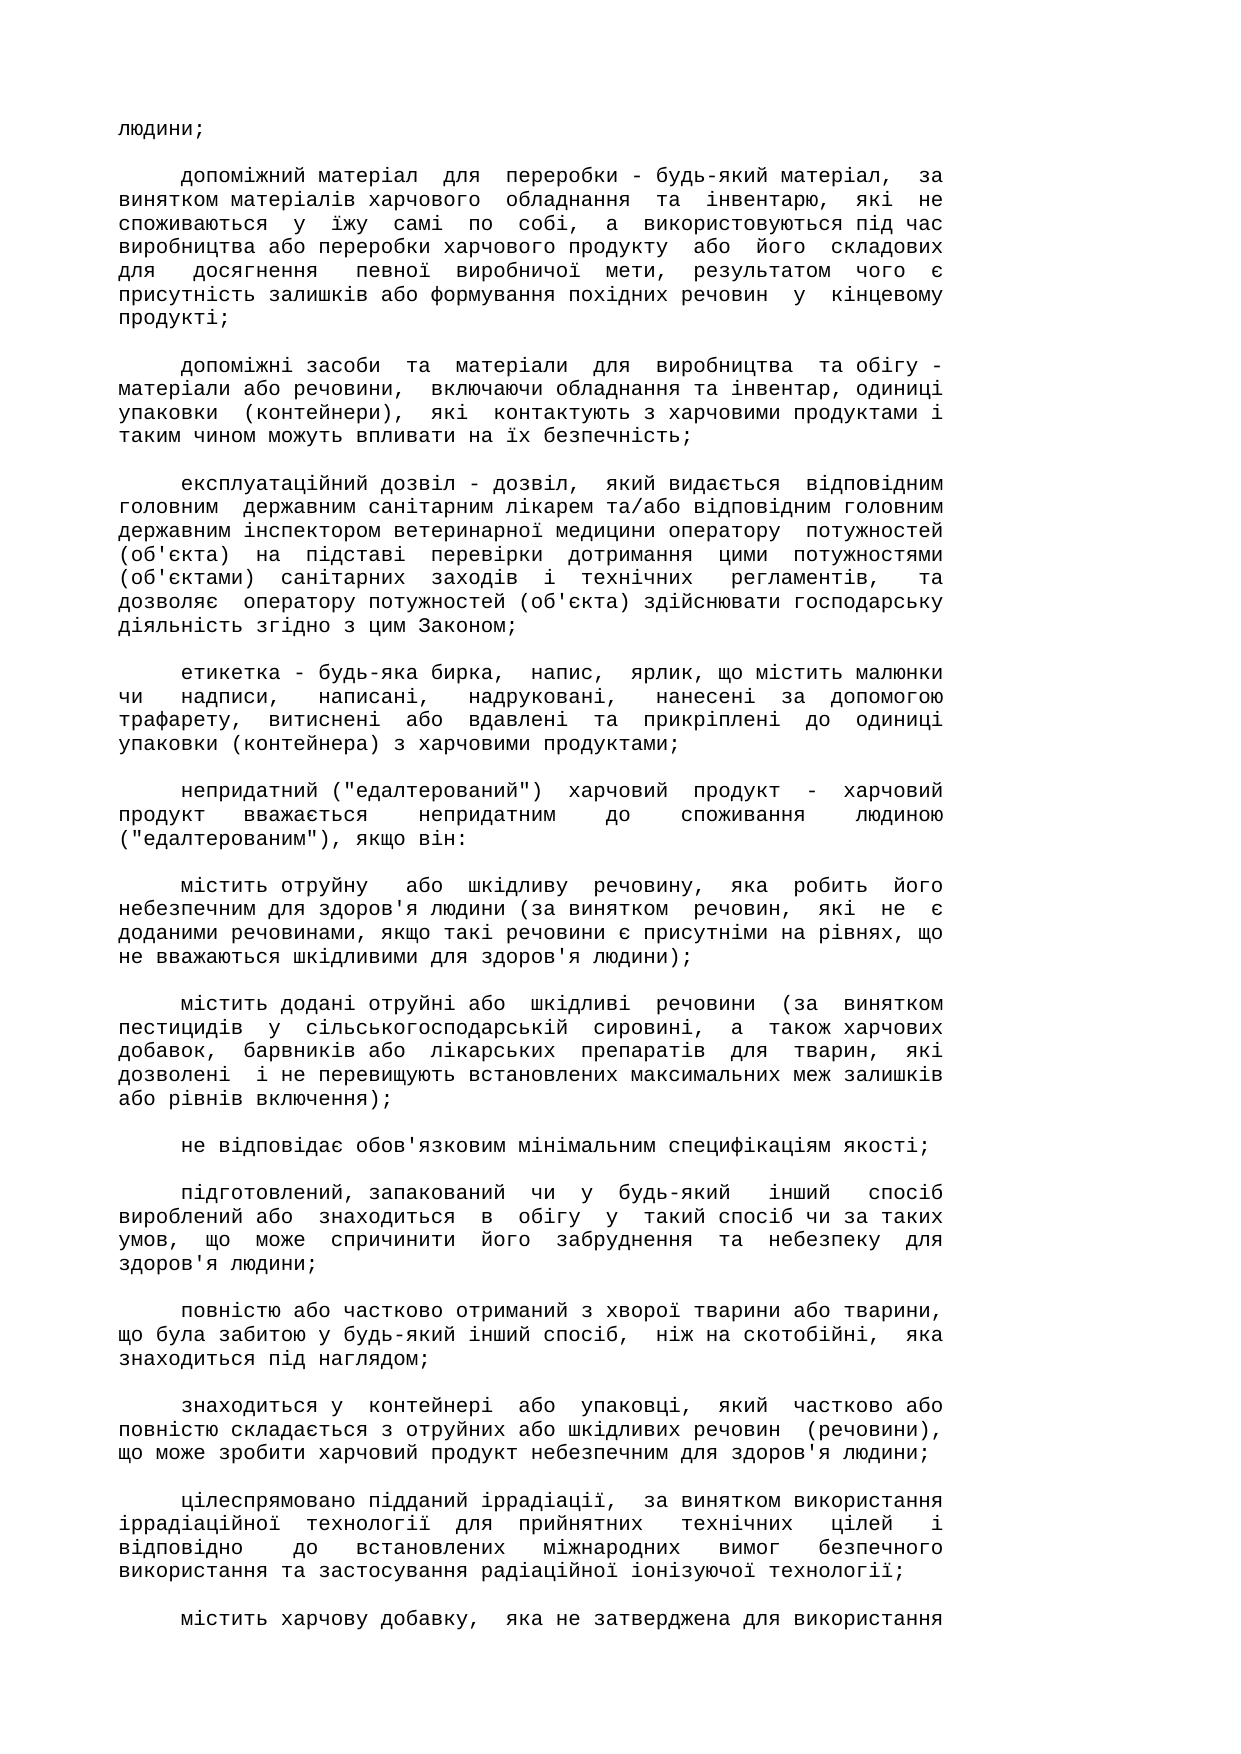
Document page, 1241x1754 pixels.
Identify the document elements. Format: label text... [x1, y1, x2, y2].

text непридатний ("едалтерований") харчовий продукт - харчовий [118, 780, 1122, 804]
text використання та застосування радіаційної іонізуючої технології; [118, 1561, 1122, 1584]
text підготовлений, запакований чи у будь-який інший спосіб [118, 1182, 1122, 1206]
text допоміжні засоби та матеріали для виробництва та обігу - [118, 354, 1122, 378]
text доданими речовинами, якщо такі речовини є присутніми на рівнях, що [118, 922, 1122, 946]
text не вважаються шкідливими для здоров'я людини); [118, 946, 1122, 969]
text відповідно до встановлених міжнародних вимог безпечного [118, 1537, 1122, 1561]
text допоміжний матеріал для переробки - будь-який матеріал, за [118, 165, 1122, 189]
text головним державним санітарним лікарем та/або відповідним головним [118, 496, 1122, 520]
text для досягнення певної виробничої мети, результатом чого є [118, 260, 1122, 284]
text споживаються у їжу самі по собі, а використовуються під час [118, 213, 1122, 236]
text (об'єктами) санітарних заходів і технічних регламентів, та [118, 567, 1122, 591]
text що була забитою у будь-який інший спосіб, ніж на скотобійні, яка [118, 1324, 1122, 1348]
text етикетка - будь-яка бирка, напис, ярлик, що містить малюнки [118, 662, 1122, 686]
text небезпечним для здоров'я людини (за винятком речовин, які не є [118, 898, 1122, 922]
text цілеспрямовано підданий іррадіації, за винятком використання [118, 1489, 1122, 1513]
text містить харчову добавку, яка не затверджена для використання [118, 1608, 1122, 1631]
text добавок, барвників або лікарських препаратів для тварин, які [118, 1040, 1122, 1064]
text державним інспектором ветеринарної медицини оператору потужностей [118, 520, 1122, 544]
text упаковки (контейнера) з харчовими продуктами; [118, 733, 1122, 757]
text знаходиться під наглядом; [118, 1348, 1122, 1371]
text повністю складається з отруйних або шкідливих речовин (речовини), [118, 1419, 1122, 1442]
text виробництва або переробки харчового продукту або його складових [118, 236, 1122, 260]
text ("едалтерованим"), якщо він: [118, 827, 1122, 851]
text умов, що може спричинити його забруднення та небезпеку для [118, 1229, 1122, 1253]
text що може зробити харчовий продукт небезпечним для здоров'я людини; [118, 1442, 1122, 1466]
text експлуатаційний дозвіл - дозвіл, який видається відповідним [118, 473, 1122, 496]
text винятком матеріалів харчового обладнання та інвентарю, які не [118, 189, 1122, 213]
text дозволені і не перевищують встановлених максимальних меж залишків [118, 1064, 1122, 1088]
text дозволяє оператору потужностей (об'єкта) здійснювати господарську [118, 591, 1122, 615]
text присутність залишків або формування похідних речовин у кінцевому [118, 284, 1122, 307]
text продукті; [118, 307, 1122, 331]
text трафарету, витиснені або вдавлені та прикріплені до одиниці [118, 709, 1122, 733]
text містить отруйну або шкідливу речовину, яка робить його [118, 875, 1122, 898]
text повністю або частково отриманий з хворої тварини або тварини, [118, 1300, 1122, 1324]
text упаковки (контейнери), які контактують з харчовими продуктами і [118, 402, 1122, 426]
text знаходиться у контейнері або упаковці, який частково або [118, 1395, 1122, 1419]
text людини; [118, 118, 1122, 142]
text матеріали або речовини, включаючи обладнання та інвентар, одиниці [118, 378, 1122, 402]
text не відповідає обов'язковим мінімальним специфікаціям якості; [118, 1135, 1122, 1158]
text (об'єкта) на підставі перевірки дотримання цими потужностями [118, 544, 1122, 567]
text діяльність згідно з цим Законом; [118, 615, 1122, 638]
text пестицидів у сільськогосподарській сировині, а також харчових [118, 1017, 1122, 1040]
text таким чином можуть впливати на їх безпечність; [118, 426, 1122, 449]
text або рівнів включення); [118, 1088, 1122, 1111]
text вироблений або знаходиться в обігу у такий спосіб чи за таких [118, 1206, 1122, 1229]
text іррадіаційної технології для прийнятних технічних цілей і [118, 1513, 1122, 1537]
text продукт вважається непридатним до споживання людиною [118, 804, 1122, 827]
text містить додані отруйні або шкідливі речовини (за винятком [118, 993, 1122, 1017]
text здоров'я людини; [118, 1253, 1122, 1277]
text чи надписи, написані, надруковані, нанесені за допомогою [118, 686, 1122, 709]
